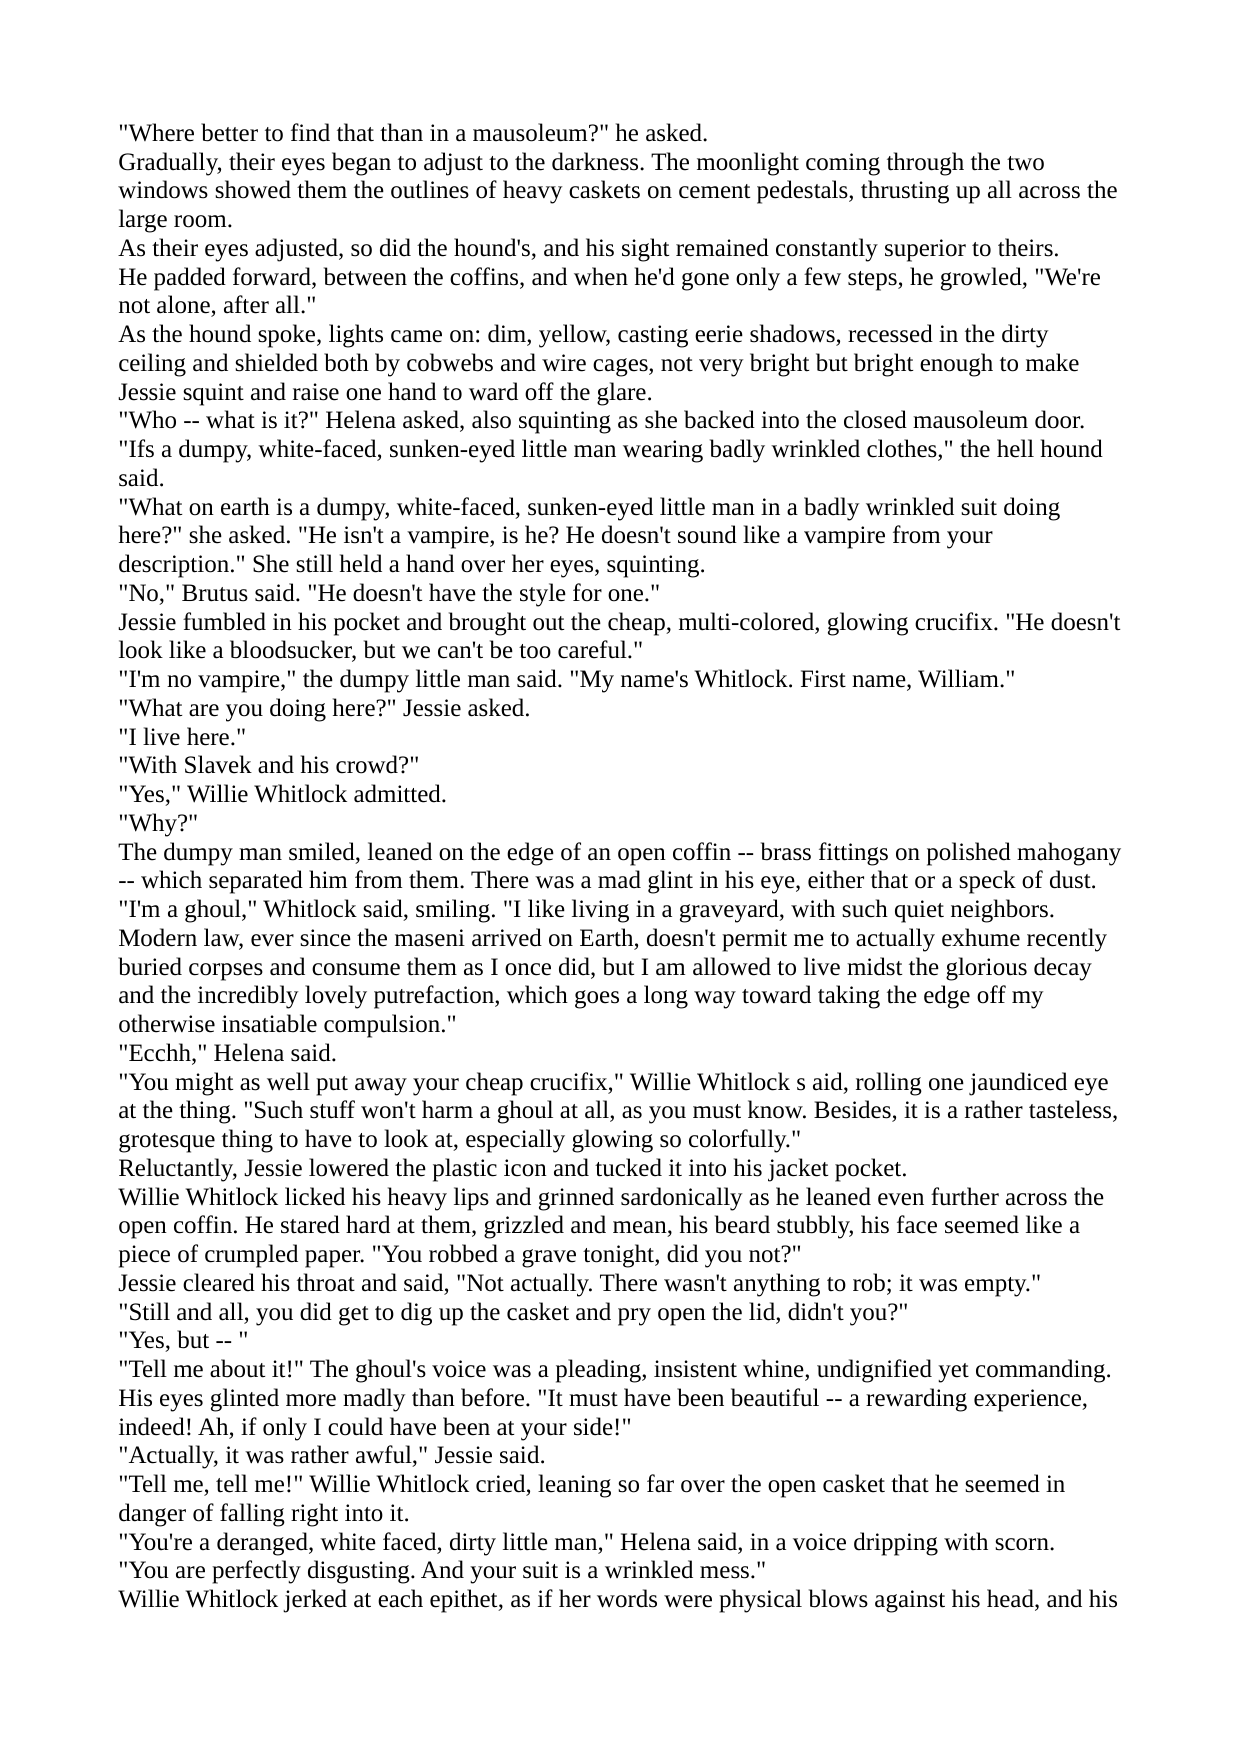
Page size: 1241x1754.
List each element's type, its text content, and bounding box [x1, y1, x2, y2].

text Reluctantly, Jessie lowered the plastic icon and tucked it into his jacket pocket. [118, 1153, 1122, 1182]
text "With Slavek and his crowd?" [118, 751, 1122, 779]
text As their eyes adjusted, so did the hound's, and his sight remained constantly superior to theirs. [118, 233, 1122, 262]
text Gradually, their eyes began to adjust to the darkness. The moonlight coming through the two windows showed them the outlines of heavy caskets on cement pedestals, thrusting up all across the large room. [118, 147, 1122, 233]
text "What on earth is a dumpy, white-faced, sunken-eyed little man in a badly wrinkled suit doing here?" she asked. "He isn't a vampire, is he? He doesn't sound like a vampire from your description." She still held a hand over her eyes, squinting. [118, 492, 1122, 578]
text "Yes," Willie Whitlock admitted. [118, 779, 1122, 808]
text The dumpy man smiled, leaned on the edge of an open coffin -- brass fittings on polished mahogany -- which separated him from them. There was a mad glint in his eye, either that or a speck of dust. "I'm a ghoul," Whitlock said, smiling. "I like living in a graveyard, with such quiet neighbors. Modern law, ever since the maseni arrived on Earth, doesn't permit me to actually exhume recently buried corpses and consume them as I once did, but I am allowed to live midst the glorious decay and the incredibly lovely putrefaction, which goes a long way toward taking the edge off my otherwise insatiable compulsion." [118, 837, 1122, 1038]
text "Tell me, tell me!" Willie Whitlock cried, leaning so far over the open casket that he seemed in danger of falling right into it. [118, 1469, 1122, 1527]
text "Yes, but -- " [118, 1326, 1122, 1354]
text "Ecchh," Helena said. [118, 1038, 1122, 1067]
text "Still and all, you did get to dig up the casket and pry open the lid, didn't you?" [118, 1297, 1122, 1326]
text "Tell me about it!" The ghoul's voice was a pleading, insistent whine, undignified yet commanding. His eyes glinted more madly than before. "It must have been beautiful -- a rewarding experience, indeed! Ah, if only I could have been at your side!" [118, 1354, 1122, 1441]
text "Who -- what is it?" Helena asked, also squinting as she backed into the closed mausoleum door. [118, 406, 1122, 434]
text "You are perfectly disgusting. And your suit is a wrinkled mess." [118, 1556, 1122, 1584]
text "You might as well put away your cheap crucifix," Willie Whitlock s aid, rolling one jaundiced eye at the thing. "Such stuff won't harm a ghoul at all, as you must know. Besides, it is a rather tasteless, grotesque thing to have to look at, especially glowing so colorfully." [118, 1067, 1122, 1153]
text Willie Whitlock jerked at each epithet, as if her words were physical blows against his head, and his [118, 1584, 1122, 1613]
text "I live here." [118, 722, 1122, 751]
text "No," Brutus said. "He doesn't have the style for one." [118, 578, 1122, 607]
text "Why?" [118, 808, 1122, 837]
text Willie Whitlock licked his heavy lips and grinned sardonically as he leaned even further across the open coffin. He stared hard at them, grizzled and mean, his beard stubbly, his face seemed like a piece of crumpled paper. "You robbed a grave tonight, did you not?" [118, 1182, 1122, 1268]
text As the hound spoke, lights came on: dim, yellow, casting eerie shadows, recessed in the dirty ceiling and shielded both by cobwebs and wire cages, not very bright but bright enough to make Jessie squint and raise one hand to ward off the glare. [118, 319, 1122, 406]
text "What are you doing here?" Jessie asked. [118, 693, 1122, 722]
text "Ifs a dumpy, white-faced, sunken-eyed little man wearing badly wrinkled clothes," the hell hound said. [118, 434, 1122, 492]
text "You're a deranged, white faced, dirty little man," Helena said, in a voice dripping with scorn. [118, 1527, 1122, 1556]
text "I'm no vampire," the dumpy little man said. "My name's Whitlock. First name, William." [118, 664, 1122, 693]
text He padded forward, between the coffins, and when he'd gone only a few steps, he growled, "We're not alone, after all." [118, 262, 1122, 319]
text Jessie cleared his throat and said, "Not actually. There wasn't anything to rob; it was empty." [118, 1268, 1122, 1297]
text "Where better to find that than in a mausoleum?" he asked. [118, 118, 1122, 147]
text Jessie fumbled in his pocket and brought out the cheap, multi-colored, glowing crucifix. "He doesn't look like a bloodsucker, but we can't be too careful." [118, 607, 1122, 664]
text "Actually, it was rather awful," Jessie said. [118, 1441, 1122, 1469]
